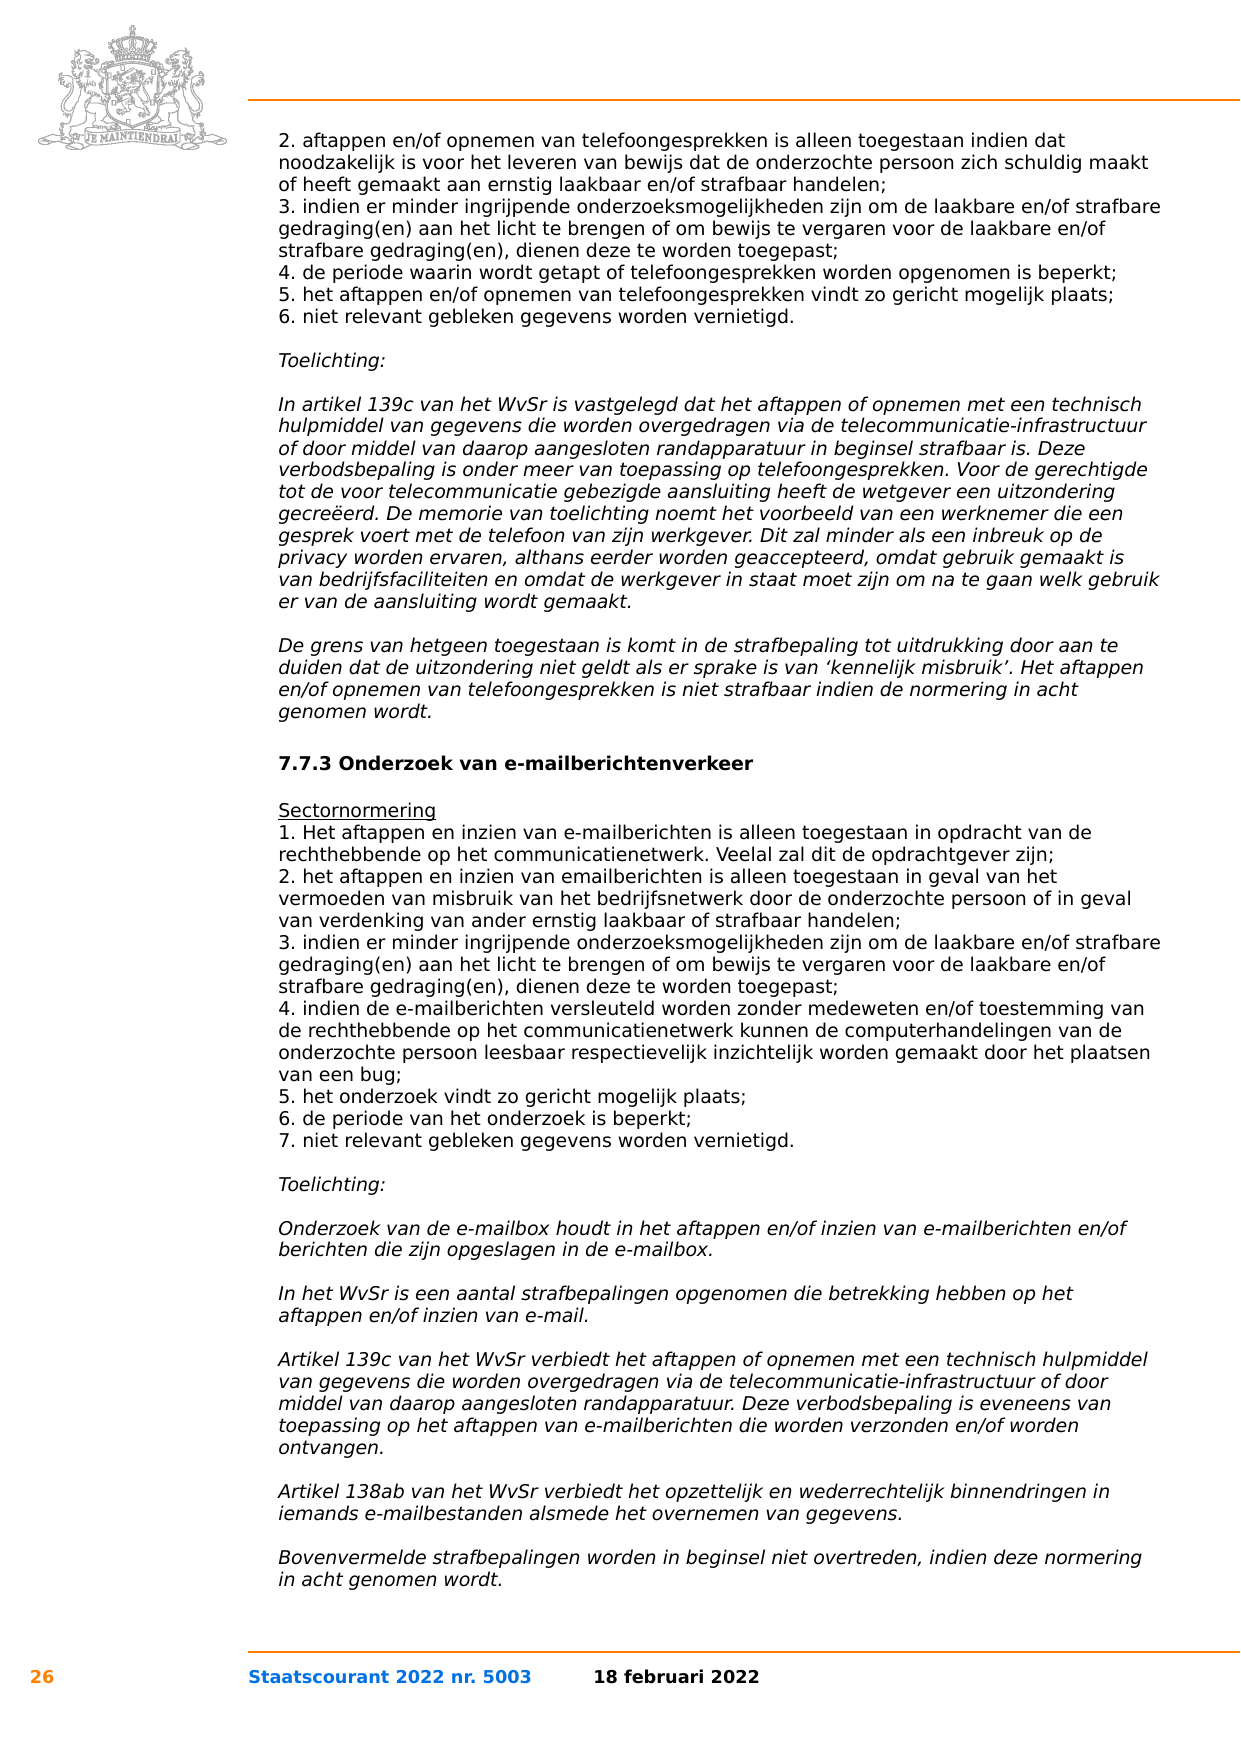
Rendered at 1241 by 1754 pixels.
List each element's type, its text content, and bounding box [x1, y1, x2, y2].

text 4. de periode waarin wordt getapt of telefoongesprekken worden opgenomen is beperkt; [278, 262, 1163, 284]
text 6. de periode van het onderzoek is beperkt; [278, 1108, 1163, 1130]
text 2. het aftappen en inzien van emailberichten is alleen toegestaan in geval van het vermoeden van misbruik van het bedrijfsnetwerk door de onderzochte persoon of in geval van verdenking van ander ernstig laakbaar of strafbaar handelen; [278, 866, 1163, 932]
text 7. niet relevant gebleken gegevens worden vernietigd. [278, 1130, 1163, 1152]
text 3. indien er minder ingrijpende onderzoeksmogelijkheden zijn om de laakbare en/of strafbare gedraging(en) aan het licht te brengen of om bewijs te vergaren voor de laakbare en/of strafbare gedraging(en), dienen deze te worden toegepast; [278, 196, 1163, 262]
text 4. indien de e-mailberichten versleuteld worden zonder medeweten en/of toestemming van de rechthebbende op het communicatienetwerk kunnen de computerhandelingen van de onderzochte persoon leesbaar respectievelijk inzichtelijk worden gemaakt door het plaatsen van een bug; [278, 998, 1163, 1086]
text Bovenvermelde strafbepalingen worden in beginsel niet overtreden, indien deze normering in acht genomen wordt. [278, 1547, 1163, 1591]
text De grens van hetgeen toegestaan is komt in de strafbepaling tot uitdrukking door aan te duiden dat de uitzondering niet geldt als er sprake is van ‘kennelijk misbruik’. Het aftappen en/of opnemen van telefoongesprekken is niet strafbaar indien de normering in acht genomen wordt. [278, 635, 1163, 723]
text Artikel 139c van het WvSr verbiedt het aftappen of opnemen met een technisch hulpmiddel van gegevens die worden overgedragen via de telecommunicatie-infrastructuur of door middel van daarop aangesloten randapparatuur. Deze verbodsbepaling is eveneens van toepassing op het aftappen van e-mailberichten die worden verzonden en/of worden ontvangen. [278, 1349, 1163, 1459]
text Onderzoek van de e-mailbox houdt in het aftappen en/of inzien van e-mailberichten en/of berichten die zijn opgeslagen in de e-mailbox. [278, 1217, 1163, 1261]
text 2. aftappen en/of opnemen van telefoongesprekken is alleen toegestaan indien dat noodzakelijk is voor het leveren van bewijs dat de onderzochte persoon zich schuldig maakt of heeft gemaakt aan ernstig laakbaar en/of strafbaar handelen; [278, 130, 1163, 196]
text Toelichting: [278, 349, 1163, 372]
text 5. het aftappen en/of opnemen van telefoongesprekken vindt zo gericht mogelijk plaats; [278, 284, 1163, 306]
text 1. Het aftappen en inzien van e-mailberichten is alleen toegestaan in opdracht van de rechthebbende op het communicatienetwerk. Veelal zal dit de opdrachtgever zijn; [278, 822, 1163, 866]
text 5. het onderzoek vindt zo gericht mogelijk plaats; [278, 1086, 1163, 1108]
text 3. indien er minder ingrijpende onderzoeksmogelijkheden zijn om de laakbare en/of strafbare gedraging(en) aan het licht te brengen of om bewijs te vergaren voor de laakbare en/of strafbare gedraging(en), dienen deze te worden toegepast; [278, 932, 1163, 998]
text In artikel 139c van het WvSr is vastgelegd dat het aftappen of opnemen met een technisch hulpmiddel van gegevens die worden overgedragen via de telecommunicatie-infrastructuur of door middel van daarop aangesloten randapparatuur in beginsel strafbaar is. Deze verbodsbepaling is onder meer van toepassing op telefoongesprekken. Voor de gerechtigde tot de voor telecommunicatie gebezigde aansluiting heeft de wetgever een uitzondering gecreëerd. De memorie van toelichting noemt het voorbeeld van een werknemer die een gesprek voert met de telefoon van zijn werkgever. Dit zal minder als een inbreuk op de privacy worden ervaren, althans eerder worden geaccepteerd, omdat gebruik gemaakt is van bedrijfsfaciliteiten en omdat de werkgever in staat moet zijn om na te gaan welk gebruik er van de aansluiting wordt gemaakt. [278, 393, 1163, 613]
picture [38, 25, 227, 150]
subtitle 7.7.3 Onderzoek van e-mailberichtenverkeer [278, 753, 1163, 775]
text In het WvSr is een aantal strafbepalingen opgenomen die betrekking hebben op het aftappen en/of inzien van e-mail. [278, 1283, 1163, 1327]
text 6. niet relevant gebleken gegevens worden vernietigd. [278, 306, 1163, 328]
text Toelichting: [278, 1173, 1163, 1196]
text Artikel 138ab van het WvSr verbiedt het opzettelijk en wederrechtelijk binnendringen in iemands e-mailbestanden alsmede het overnemen van gegevens. [278, 1481, 1163, 1525]
subtitle Sectornormering [278, 800, 1163, 822]
